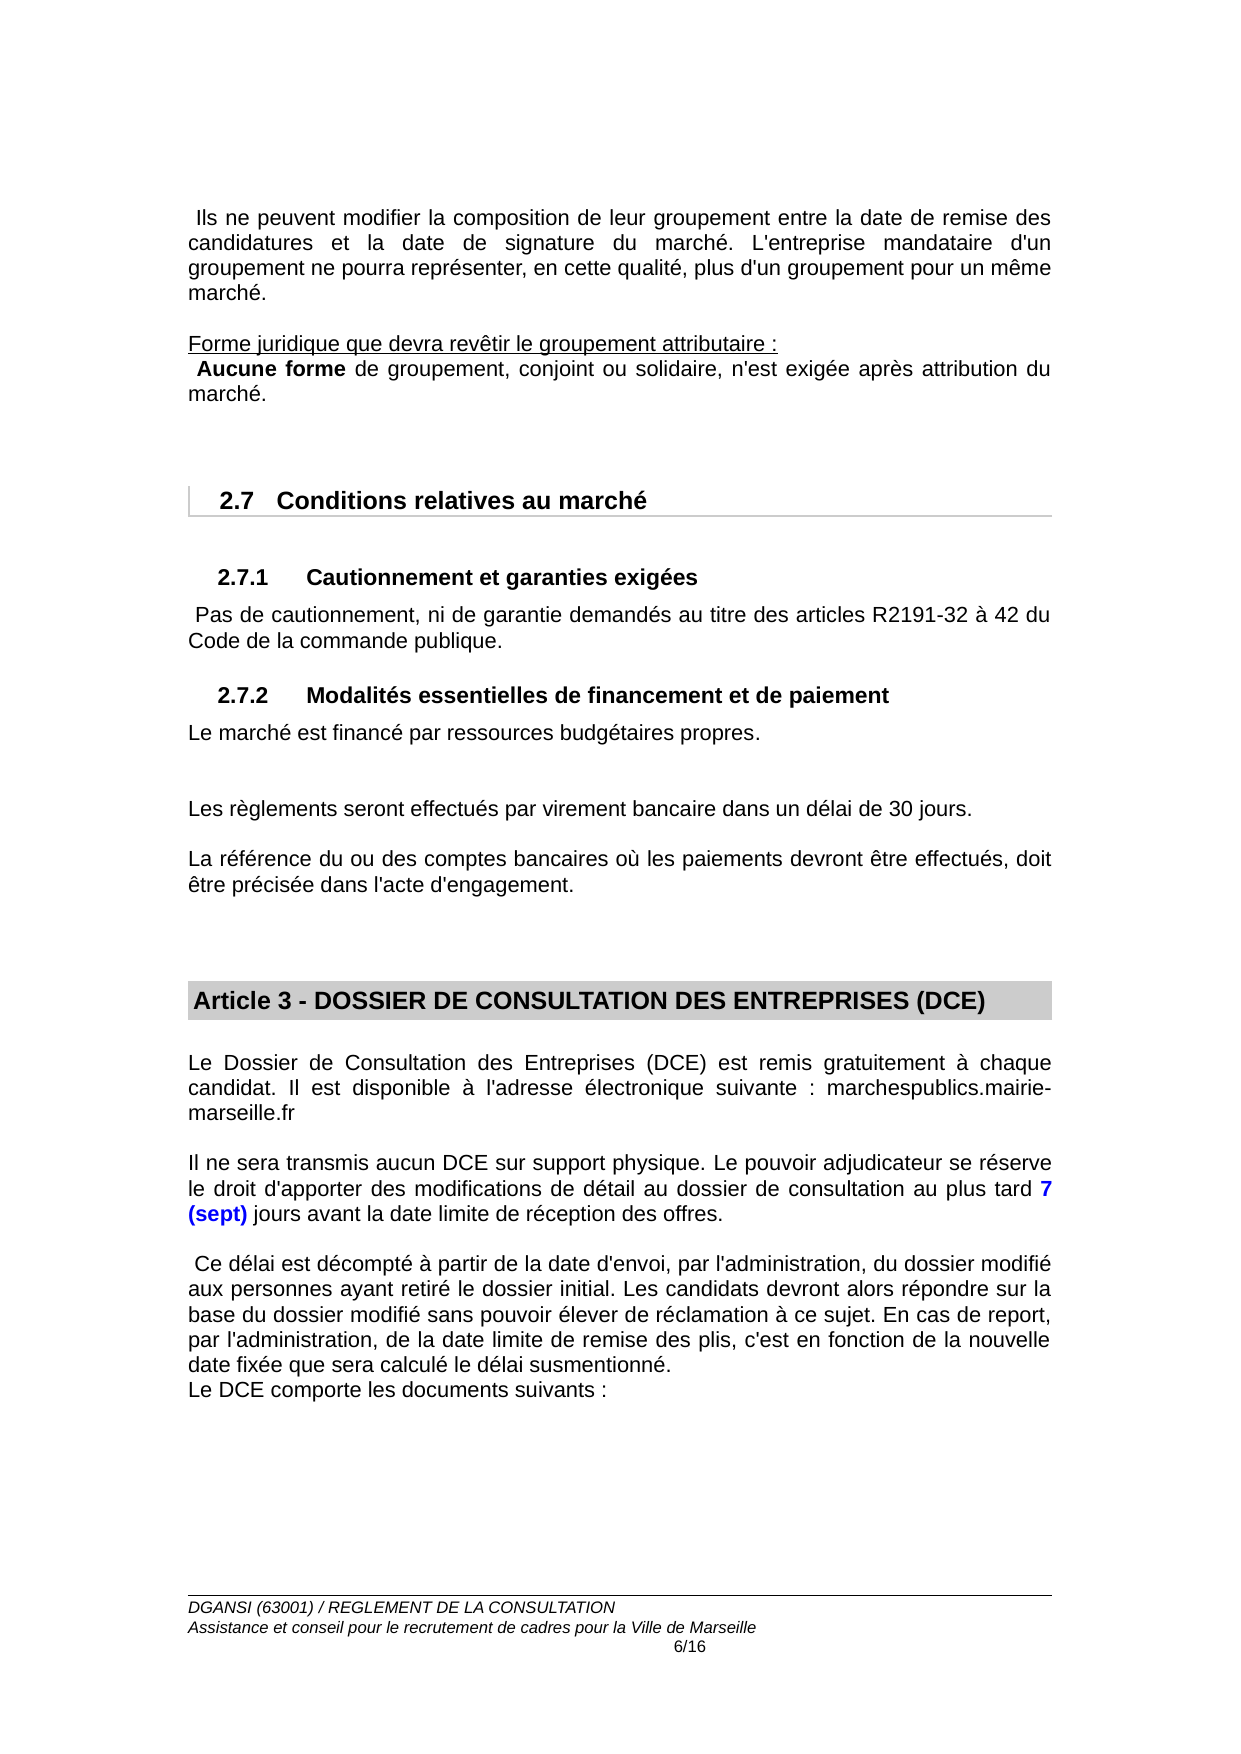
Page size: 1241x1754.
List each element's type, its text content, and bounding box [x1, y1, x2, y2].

subtitle Modalités essentielles de financement et de paiement [188, 682, 1052, 708]
text Il ne sera transmis aucun DCE sur support physique. Le pouvoir adjudicateur se réserve le droit d'apporter des modifications de détail au dossier de consultation au plus tard 7 (sept) jours avant la date limite de réception des offres. [188, 1150, 1052, 1226]
text Forme juridique que devra revêtir le groupement attributaire : [188, 331, 1052, 356]
text Les règlements seront effectués par virement bancaire dans un délai de 30 jours. [188, 796, 1052, 821]
text Aucune forme de groupement, conjoint ou solidaire, n'est exigée après attribution du marché. [188, 356, 1052, 406]
subtitle Cautionnement et garanties exigées [188, 564, 1052, 591]
text La référence du ou des comptes bancaires où les paiements devront être effectués, doit être précisée dans l'acte d'engagement. [188, 846, 1052, 897]
text Pas de cautionnement, ni de garantie demandés au titre des articles R2191-32 à 42 du Code de la commande publique. [188, 602, 1052, 653]
text Ce délai est décompté à partir de la date d'envoi, par l'administration, du dossier modifié aux personnes ayant retiré le dossier initial. Les candidats devront alors répondre sur la base du dossier modifié sans pouvoir élever de réclamation à ce sujet. En cas de report, par l'administration, de la date limite de remise des plis, c'est en fonction de la nouvelle date fixée que sera calculé le délai susmentionné. [188, 1251, 1052, 1377]
text Ils ne peuvent modifier la composition de leur groupement entre la date de remise des candidatures et la date de signature du marché. L'entreprise mandataire d'un groupement ne pourra représenter, en cette qualité, plus d'un groupement pour un même marché. [188, 204, 1052, 305]
text Le Dossier de Consultation des Entreprises (DCE) est remis gratuitement à chaque candidat. Il est disponible à l'adresse électronique suivante : marchespublics.mairie-marseille.fr [188, 1049, 1052, 1125]
text Le marché est financé par ressources budgétaires propres. [188, 720, 1052, 746]
subtitle Conditions relatives au marché [190, 486, 1052, 515]
text Le DCE comporte les documents suivants : [188, 1377, 1052, 1402]
subtitle DOSSIER DE CONSULTATION DES ENTREPRISES (DCE) [190, 983, 1050, 1018]
